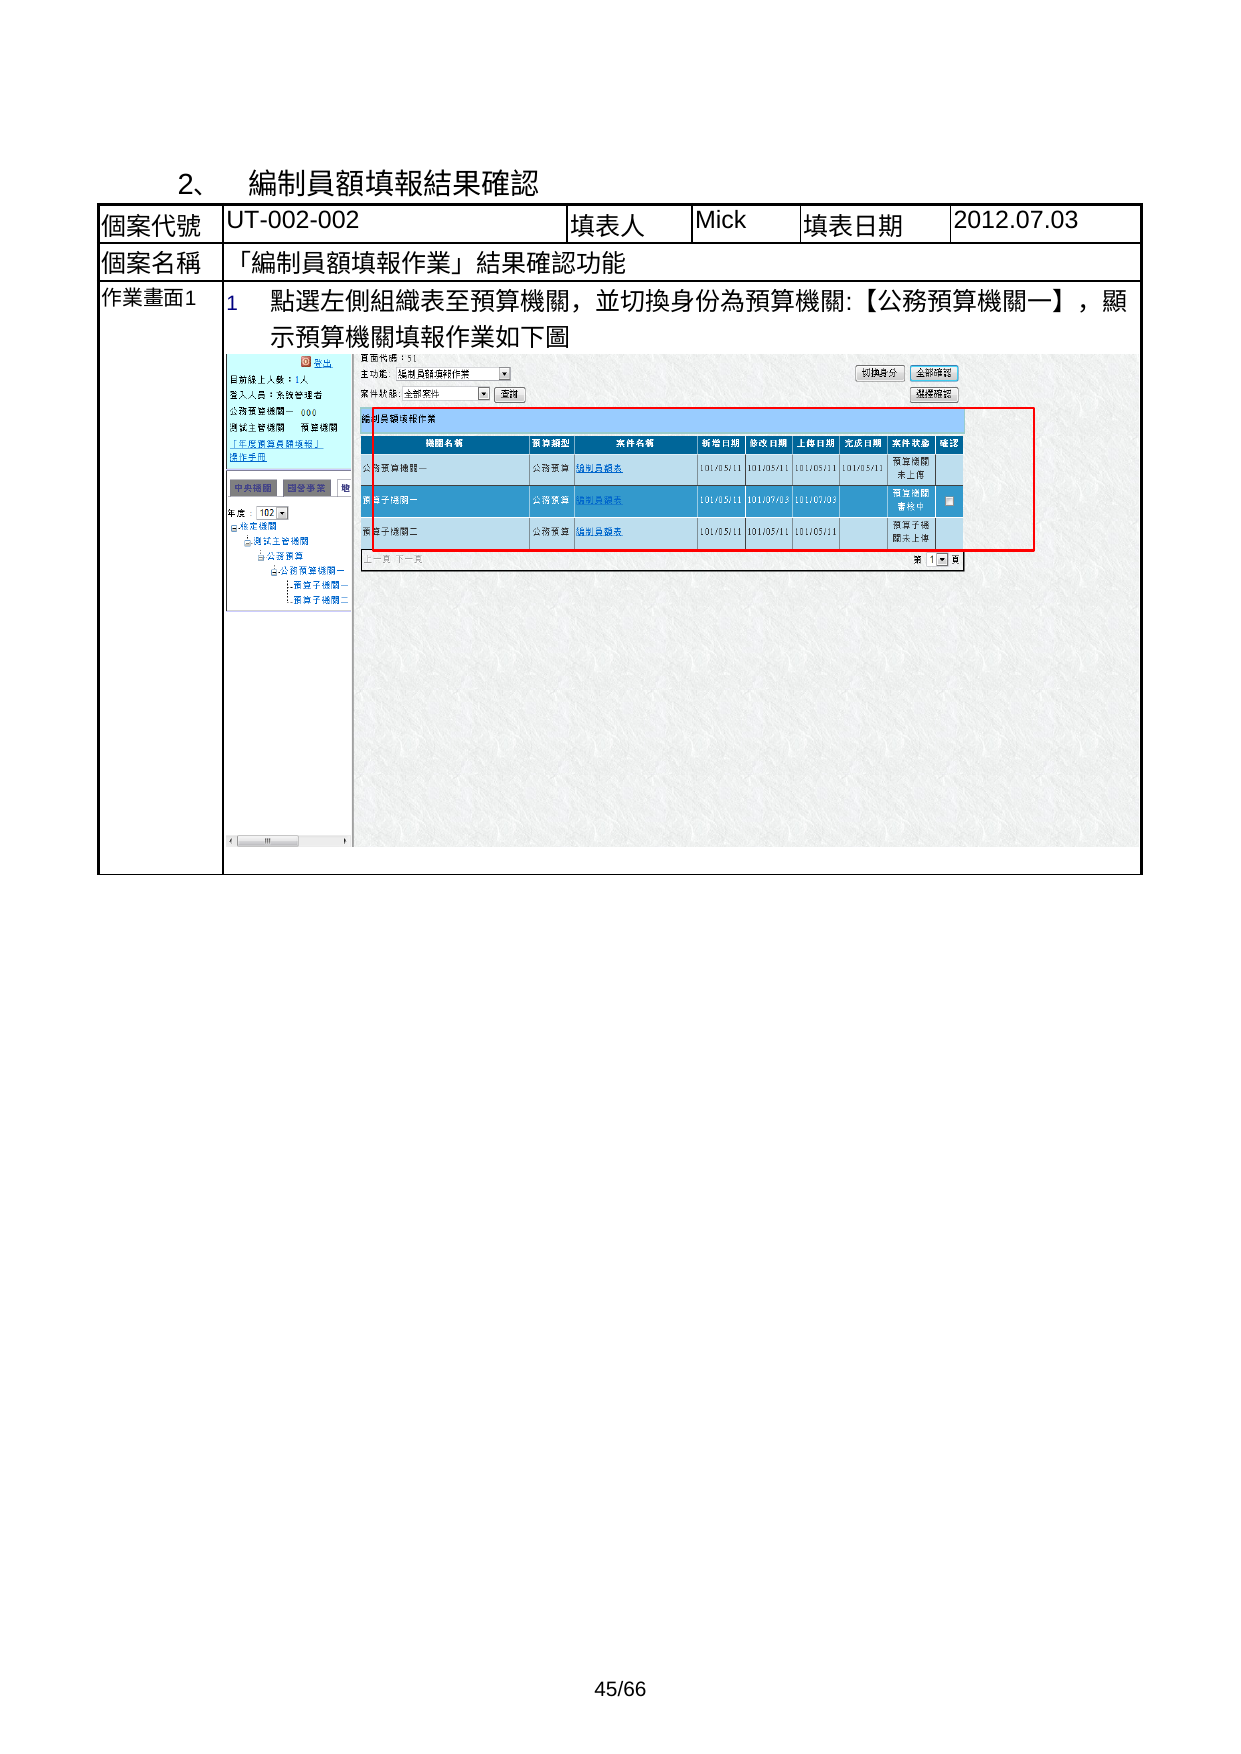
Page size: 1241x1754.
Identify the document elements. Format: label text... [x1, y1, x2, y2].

table_header 個案代號 [100, 206, 222, 242]
table_header UT-002-002 [224, 206, 566, 242]
table_header 填表人 [568, 206, 691, 242]
picture [226, 354, 1139, 847]
table_cell [100, 282, 222, 874]
table_cell 「編制員額填報作業」結果確認功能 [224, 244, 1140, 280]
table_cell 個案名稱 [100, 244, 222, 280]
table_header 2012.07.03 [951, 206, 1140, 242]
list 編制員額填報結果確認 [177, 161, 1122, 203]
table_cell 點選左側組織表至預算機關，並切換身份為預算機關:【公務預算機關一】，顯示預算機關填報作業如下圖 [224, 282, 1140, 874]
table_header 填表日期 [801, 206, 950, 242]
table_header Mick [693, 206, 800, 242]
